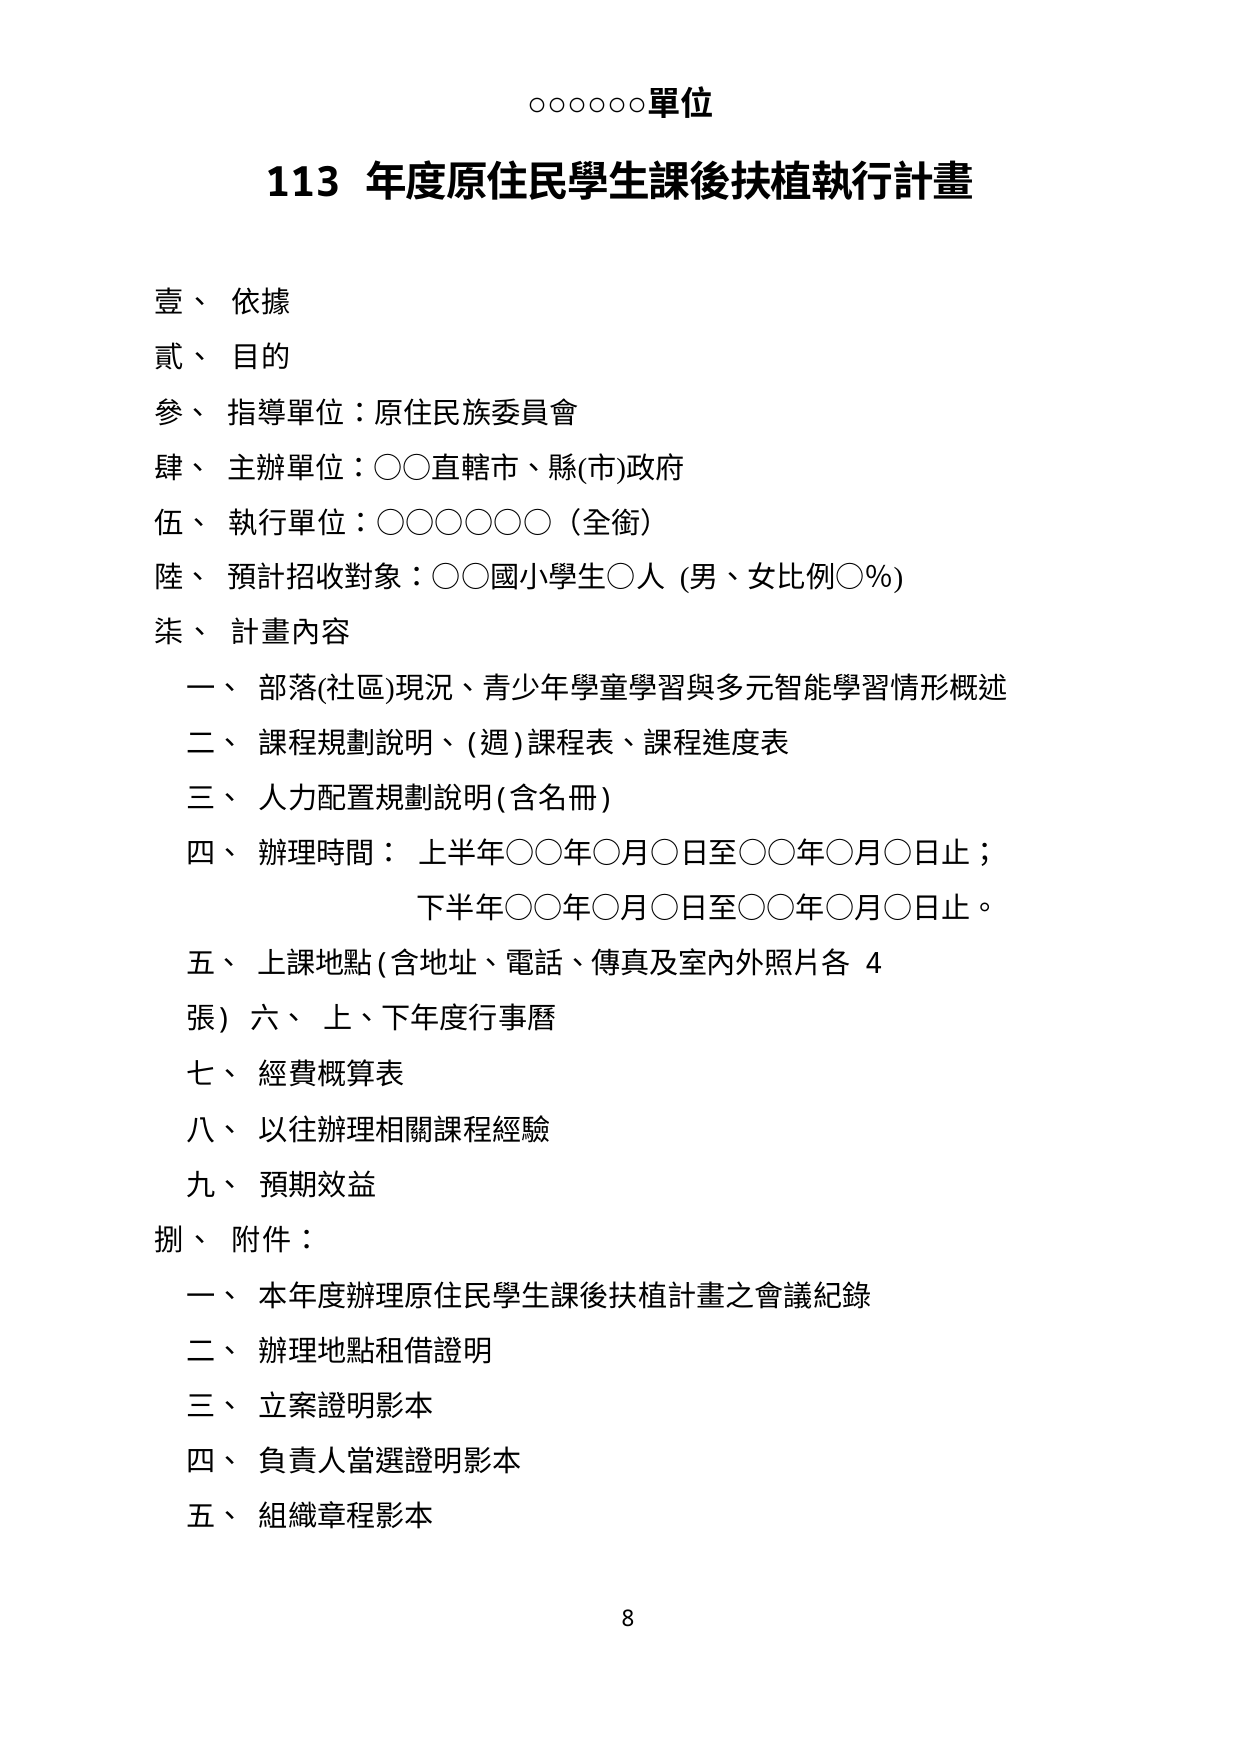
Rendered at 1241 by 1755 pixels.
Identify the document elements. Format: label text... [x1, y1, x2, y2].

text 一、 本年度辦理原住民學生課後扶植計畫之會議紀錄二、 辦理地點租借證明 [186, 1272, 874, 1369]
text 五、 上課地點(含地址、電話、傳真及室內外照片各 4 張) 六、 上、下年度行事曆 [186, 940, 933, 1037]
text 七、 經費概算表 [186, 1050, 1138, 1093]
text 八、 以往辦理相關課程經驗九、 預期效益 [186, 1106, 553, 1203]
text 參、 指導單位：原住民族委員會 [154, 389, 1138, 431]
text 柒、 計畫內容 [154, 609, 1138, 651]
text 四、 辦理時間： 上半年○○年○月○日至○○年○月○日止； 下半年○○年○月○日至○○年○月○日止。 [186, 830, 1005, 927]
text 陸、 預計招收對象：○○國小學生○人 (男、女比例○％) [154, 555, 1138, 595]
text 三、 立案證明影本 [186, 1383, 1138, 1425]
text 四、 負責人當選證明影本五、 組織章程影本 [186, 1438, 524, 1535]
text 捌、 附件： [154, 1216, 1138, 1259]
text ○○○○○○單位 [102, 77, 1138, 125]
text 肆、 主辦單位：○○直轄市、縣(市)政府伍、 執行單位：○○○○○○（全銜） [154, 445, 693, 542]
text 一、 部落(社區)現況、青少年學童學習與多元智能學習情形概述二、 課程規劃說明、(週)課程表、課程進度表 [186, 664, 1010, 762]
text 三、 人力配置規劃說明(含名冊) [186, 774, 1138, 817]
subtitle 113 年度原住民學生課後扶植執行計畫 [102, 148, 1138, 208]
text 壹、 依據貳、 目的 [154, 279, 295, 376]
